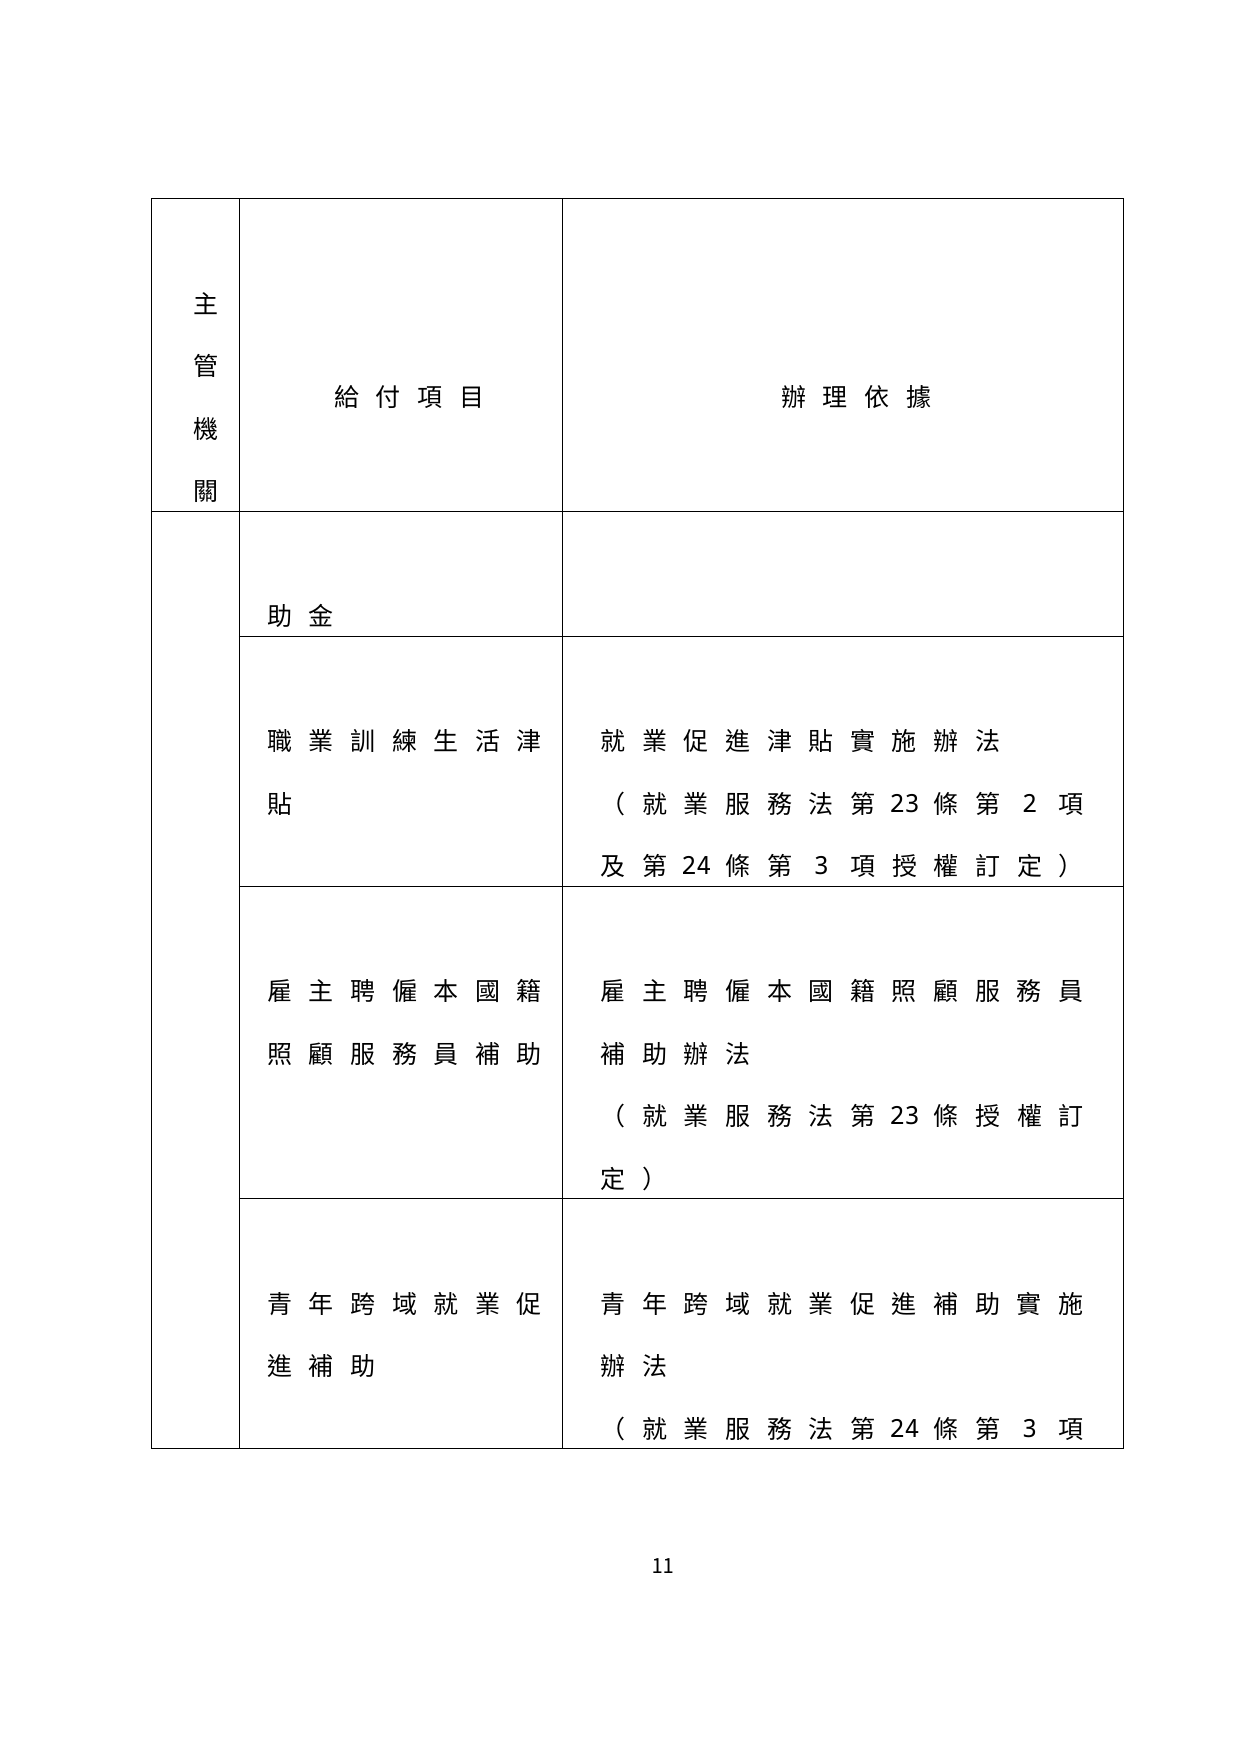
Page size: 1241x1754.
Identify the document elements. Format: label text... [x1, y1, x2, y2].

table_cell 青年跨域就業促進補助 [240, 1199, 562, 1448]
table_cell [152, 512, 239, 1448]
table_cell 職業訓練生活津貼 [240, 637, 562, 886]
table_cell 青年跨域就業促進補助實施辦法 （就業服務法第24條第3項 [563, 1199, 1123, 1448]
table_header 辦理依據 [563, 199, 1123, 511]
table_cell 助金 [240, 512, 562, 636]
table_header 主管 機關 [152, 199, 239, 511]
table_cell 雇主聘僱本國籍照顧服務員補助 [240, 887, 562, 1198]
table_cell 就業促進津貼實施辦法 （就業服務法第23條第2項及第24條第3項授權訂定） [563, 637, 1123, 886]
table_cell 雇主聘僱本國籍照顧服務員補助辦法 （就業服務法第23條授權訂定） [563, 887, 1123, 1198]
table_header 給付項目 [240, 199, 562, 511]
table_cell [563, 512, 1123, 636]
